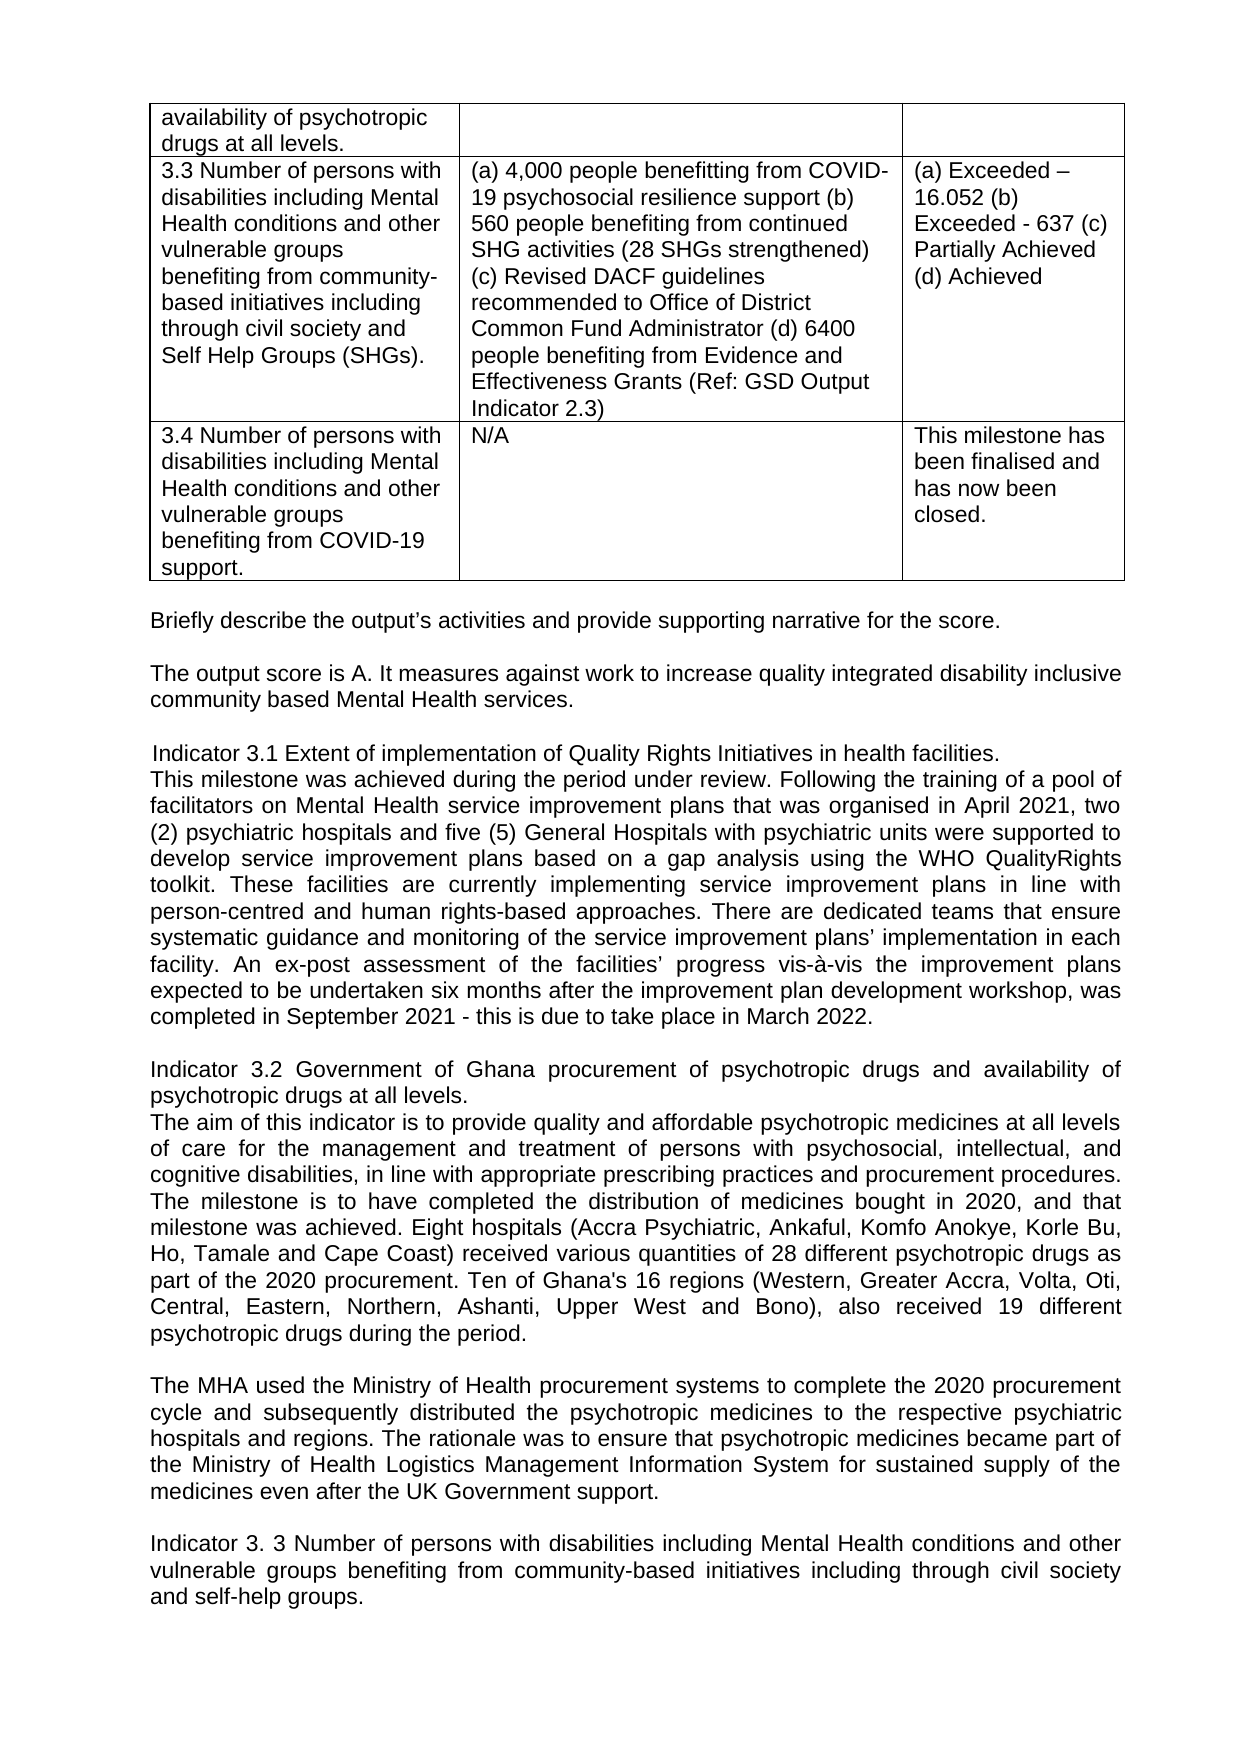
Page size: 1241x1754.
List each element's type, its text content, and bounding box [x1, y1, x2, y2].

table_cell (a) 4,000 people benefitting from COVID-19 psychosocial resilience support (b) 560 people benefiting from continued SHG activities (28 SHGs strengthened) (c) Revised DACF guidelines recommended to Office of District Common Fund Administrator (d) 6400 people benefiting from Evidence and Effectiveness Grants (Ref: GSD Output Indicator 2.3) [460, 157, 902, 421]
text Indicator 3.2 Government of Ghana procurement of psychotropic drugs and availability of psychotropic drugs at all levels. [150, 1056, 1122, 1109]
table_cell [460, 104, 902, 156]
table_cell (a) Exceeded – 16.052 (b) Exceeded - 637 (c) Partially Achieved (d) Achieved [903, 157, 1124, 421]
table_cell [903, 104, 1124, 156]
text Briefly describe the output’s activities and provide supporting narrative for the score. [150, 607, 1122, 634]
table_cell availability of psychotropic drugs at all levels. [151, 104, 459, 156]
text Indicator 3. 3 Number of persons with disabilities including Mental Health conditions and other vulnerable groups benefiting from community-based initiatives including through civil society and self-help groups. [150, 1530, 1122, 1609]
table_cell This milestone has been finalised and has now been closed. [903, 422, 1124, 580]
table_cell 3.3 Number of persons with disabilities including Mental Health conditions and other vulnerable groups benefiting from community-based initiatives including through civil society and Self Help Groups (SHGs). [151, 157, 459, 421]
text The MHA used the Ministry of Health procurement systems to complete the 2020 procurement cycle and subsequently distributed the psychotropic medicines to the respective psychiatric hospitals and regions. The rationale was to ensure that psychotropic medicines became part of the Ministry of Health Logistics Management Information System for sustained supply of the medicines even after the UK Government support. [150, 1372, 1122, 1504]
text The output score is A. It measures against work to increase quality integrated disability inclusive community based Mental Health services. [150, 660, 1122, 713]
text Indicator 3.1 Extent of implementation of Quality Rights Initiatives in health facilities. [146, 740, 1072, 766]
text The aim of this indicator is to provide quality and affordable psychotropic medicines at all levels of care for the management and treatment of persons with psychosocial, intellectual, and cognitive disabilities, in line with appropriate prescribing practices and procurement procedures. The milestone is to have completed the distribution of medicines bought in 2020, and that milestone was achieved. Eight hospitals (Accra Psychiatric, Ankaful, Komfo Anokye, Korle Bu, Ho, Tamale and Cape Coast) received various quantities of 28 different psychotropic drugs as part of the 2020 procurement. Ten of Ghana's 16 regions (Western, Greater Accra, Volta, Oti, Central, Eastern, Northern, Ashanti, Upper West and Bono), also received 19 different psychotropic drugs during the period. [150, 1109, 1122, 1346]
table_cell 3.4 Number of persons with disabilities including Mental Health conditions and other vulnerable groups benefiting from COVID-19 support. [151, 422, 459, 580]
table_cell N/A [460, 422, 902, 580]
text This milestone was achieved during the period under review. Following the training of a pool of facilitators on Mental Health service improvement plans that was organised in April 2021, two (2) psychiatric hospitals and five (5) General Hospitals with psychiatric units were supported to develop service improvement plans based on a gap analysis using the WHO QualityRights toolkit. These facilities are currently implementing service improvement plans in line with person-centred and human rights-based approaches. There are dedicated teams that ensure systematic guidance and monitoring of the service improvement plans’ implementation in each facility. An ex-post assessment of the facilities’ progress vis-à-vis the improvement plans expected to be undertaken six months after the improvement plan development workshop, was completed in September 2021 - this is due to take place in March 2022. [150, 739, 1122, 1029]
